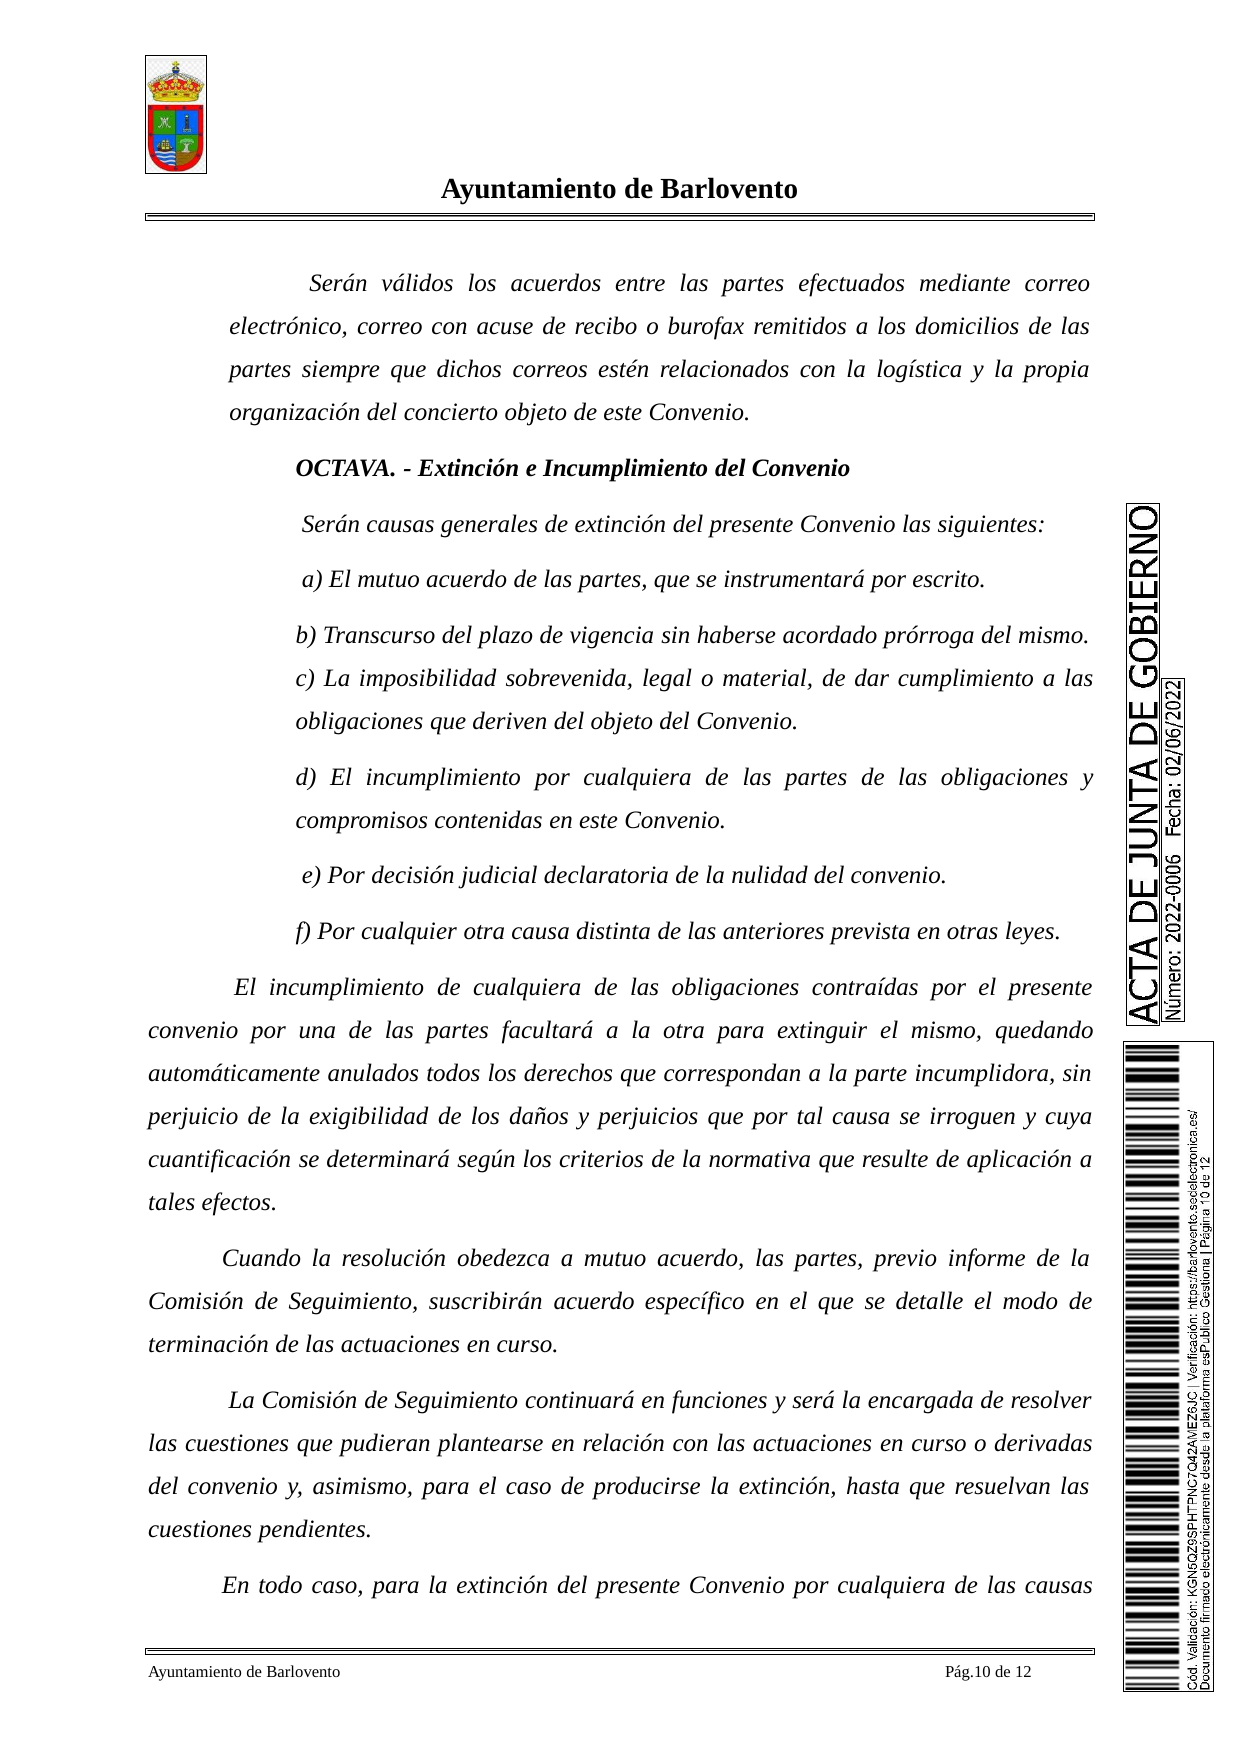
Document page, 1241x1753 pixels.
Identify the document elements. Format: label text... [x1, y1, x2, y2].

text compromisos contenidas en este Convenio. [295, 806, 1117, 834]
text automáticamente anulados todos los derechos que correspondan a la parte incumplidora, sin [148, 1059, 1117, 1087]
text El incumplimiento de cualquiera de las obligaciones contraídas por el presente [234, 973, 1117, 1001]
text d) El incumplimiento por cualquiera de las partes de las obligaciones y [295, 763, 1117, 791]
text del convenio y, asimismo, para el caso de producirse la extinción, hasta que resuelvan las [148, 1472, 1117, 1500]
text Ayuntamiento de Barlovento [148, 1662, 366, 1681]
text Comisión de Seguimiento, suscribirán acuerdo específico en el que se detalle el modo de [148, 1287, 1116, 1315]
text Ayuntamiento de Barlovento [441, 173, 825, 205]
picture [1162, 679, 1184, 1021]
text obligaciones que deriven del objeto del Convenio. [295, 707, 1117, 735]
text c) La imposibilidad sobrevenida, legal o material, de dar cumplimiento a las [295, 664, 1117, 692]
text terminación de las actuaciones en curso. [148, 1331, 1116, 1358]
text cuantificación se determinará según los criterios de la normativa que resulte de aplicación a [148, 1146, 1117, 1173]
text En todo caso, para la extinción del presente Convenio por cualquiera de las causas [222, 1571, 1117, 1599]
text cuestiones pendientes. [148, 1516, 1117, 1543]
text Pág.10 de 12 [945, 1662, 1056, 1681]
text a) El mutuo acuerdo de las partes, que se instrumentará por escrito. [302, 566, 1070, 593]
text OCTAVA. - Extinción e Incumplimiento del Convenio [295, 454, 879, 482]
text b) Transcurso del plazo de vigencia sin haberse acordado prórroga del mismo. [295, 621, 1117, 649]
picture [1124, 1042, 1213, 1691]
text convenio por una de las partes facultará a la otra para extinguir el mismo, quedando [148, 1016, 1117, 1044]
text La Comisión de Seguimiento continuará en funciones y será la encargada de resolver [228, 1386, 1117, 1414]
text tales efectos. [148, 1189, 1117, 1216]
picture [146, 56, 206, 173]
text f) Por cualquier otra causa distinta de las anteriores prevista en otras leyes. [295, 917, 1086, 945]
text partes siempre que dichos correos estén relacionados con la logística y la propia [229, 356, 1117, 383]
text Cuando la resolución obedezca a mutuo acuerdo, las partes, previo informe de la [222, 1244, 1116, 1272]
text Serán válidos los acuerdos entre las partes efectuados mediante correo [309, 269, 1117, 297]
picture [1127, 504, 1159, 1025]
text organización del concierto objeto de este Convenio. [229, 399, 1117, 426]
picture [146, 214, 1094, 220]
text e) Por decisión judicial declaratoria de la nulidad del convenio. [302, 862, 970, 889]
picture [146, 1649, 1094, 1654]
text electrónico, correo con acuse de recibo o burofax remitidos a los domicilios de las [229, 312, 1117, 340]
text Serán causas generales de extinción del presente Convenio las siguientes: [302, 510, 1070, 538]
text perjuicio de la exigibilidad de los daños y perjuicios que por tal causa se irroguen y cuya [148, 1102, 1117, 1130]
text las cuestiones que pudieran plantearse en relación con las actuaciones en curso o derivadas [148, 1429, 1117, 1457]
